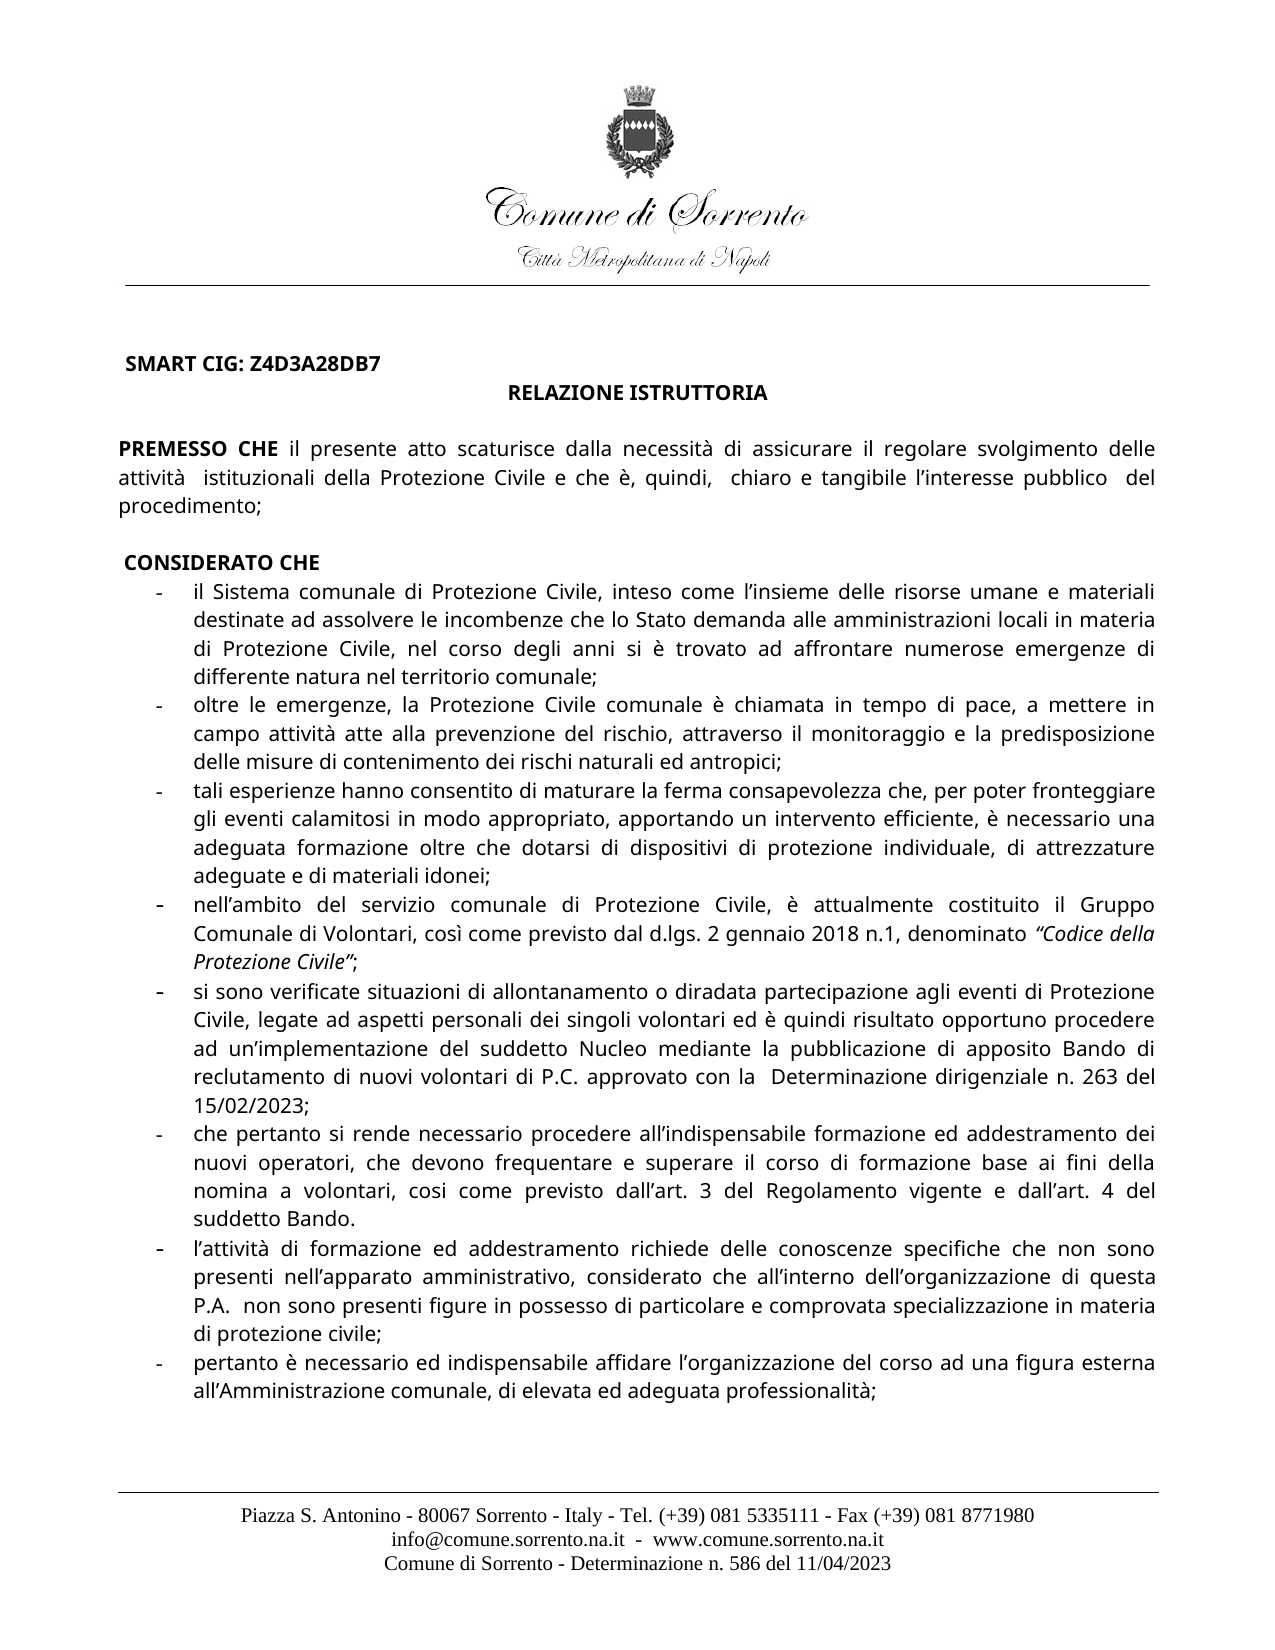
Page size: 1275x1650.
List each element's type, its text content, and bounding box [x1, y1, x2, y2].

text RELAZIONE ISTRUTTORIA [118, 378, 1157, 406]
list pertanto è necessario ed indispensabile affidare l’organizzazione del corso ad una figura esterna all’Amministrazione comunale, di elevata ed adeguata professionalità; [156, 1348, 1157, 1404]
list oltre le emergenze, la Protezione Civile comunale è chiamata in tempo di pace, a mettere in campo attività atte alla prevenzione del rischio, attraverso il monitoraggio e la predisposizione delle misure di contenimento dei rischi naturali ed antropici; [156, 691, 1157, 776]
list che pertanto si rende necessario procedere all’indispensabile formazione ed addestramento dei nuovi operatori, che devono frequentare e superare il corso di formazione base ai fini della nomina a volontari, cosi come previsto dall’art. 3 del Regolamento vigente e dall’art. 4 del suddetto Bando. [156, 1119, 1157, 1233]
list nell’ambito del servizio comunale di Protezione Civile, è attualmente costituito il Gruppo Comunale di Volontari, così come previsto dal d.lgs. 2 gennaio 2018 n.1, denominato “Codice della Protezione Civile”; [156, 889, 1157, 976]
list l’attività di formazione ed addestramento richiede delle conoscenze specifiche che non sono presenti nell’apparato amministrativo, considerato che all’interno dell’organizzazione di questa P.A. non sono presenti figure in possesso di particolare e comprovata specializzazione in materia di protezione civile; [156, 1233, 1157, 1348]
list il Sistema comunale di Protezione Civile, inteso come l’insieme delle risorse umane e materiali destinate ad assolvere le incombenze che lo Stato demanda alle amministrazioni locali in materia di Protezione Civile, nel corso degli anni si è trovato ad affrontare numerose emergenze di differente natura nel territorio comunale; [156, 577, 1157, 691]
text CONSIDERATO CHE [118, 548, 1157, 577]
list tali esperienze hanno consentito di maturare la ferma consapevolezza che, per poter fronteggiare gli eventi calamitosi in modo appropriato, apportando un intervento efficiente, è necessario una adeguata formazione oltre che dotarsi di dispositivi di protezione individuale, di attrezzature adeguate e di materiali idonei; [156, 776, 1157, 889]
text SMART CIG: Z4D3A28DB7 [118, 348, 1157, 378]
list si sono verificate situazioni di allontanamento o diradata partecipazione agli eventi di Protezione Civile, legate ad aspetti personali dei singoli volontari ed è quindi risultato opportuno procedere ad un’implementazione del suddetto Nucleo mediante la pubblicazione di apposito Bando di reclutamento di nuovi volontari di P.C. approvato con la Determinazione dirigenziale n. 263 del 15/02/2023; [156, 976, 1157, 1119]
text Premesso che il presente atto scaturisce dalla necessità di assicurare il regolare svolgimento delle attività istituzionali della Protezione Civile e che è, quindi, chiaro e tangibile l’interesse pubblico del procedimento; [118, 434, 1157, 520]
